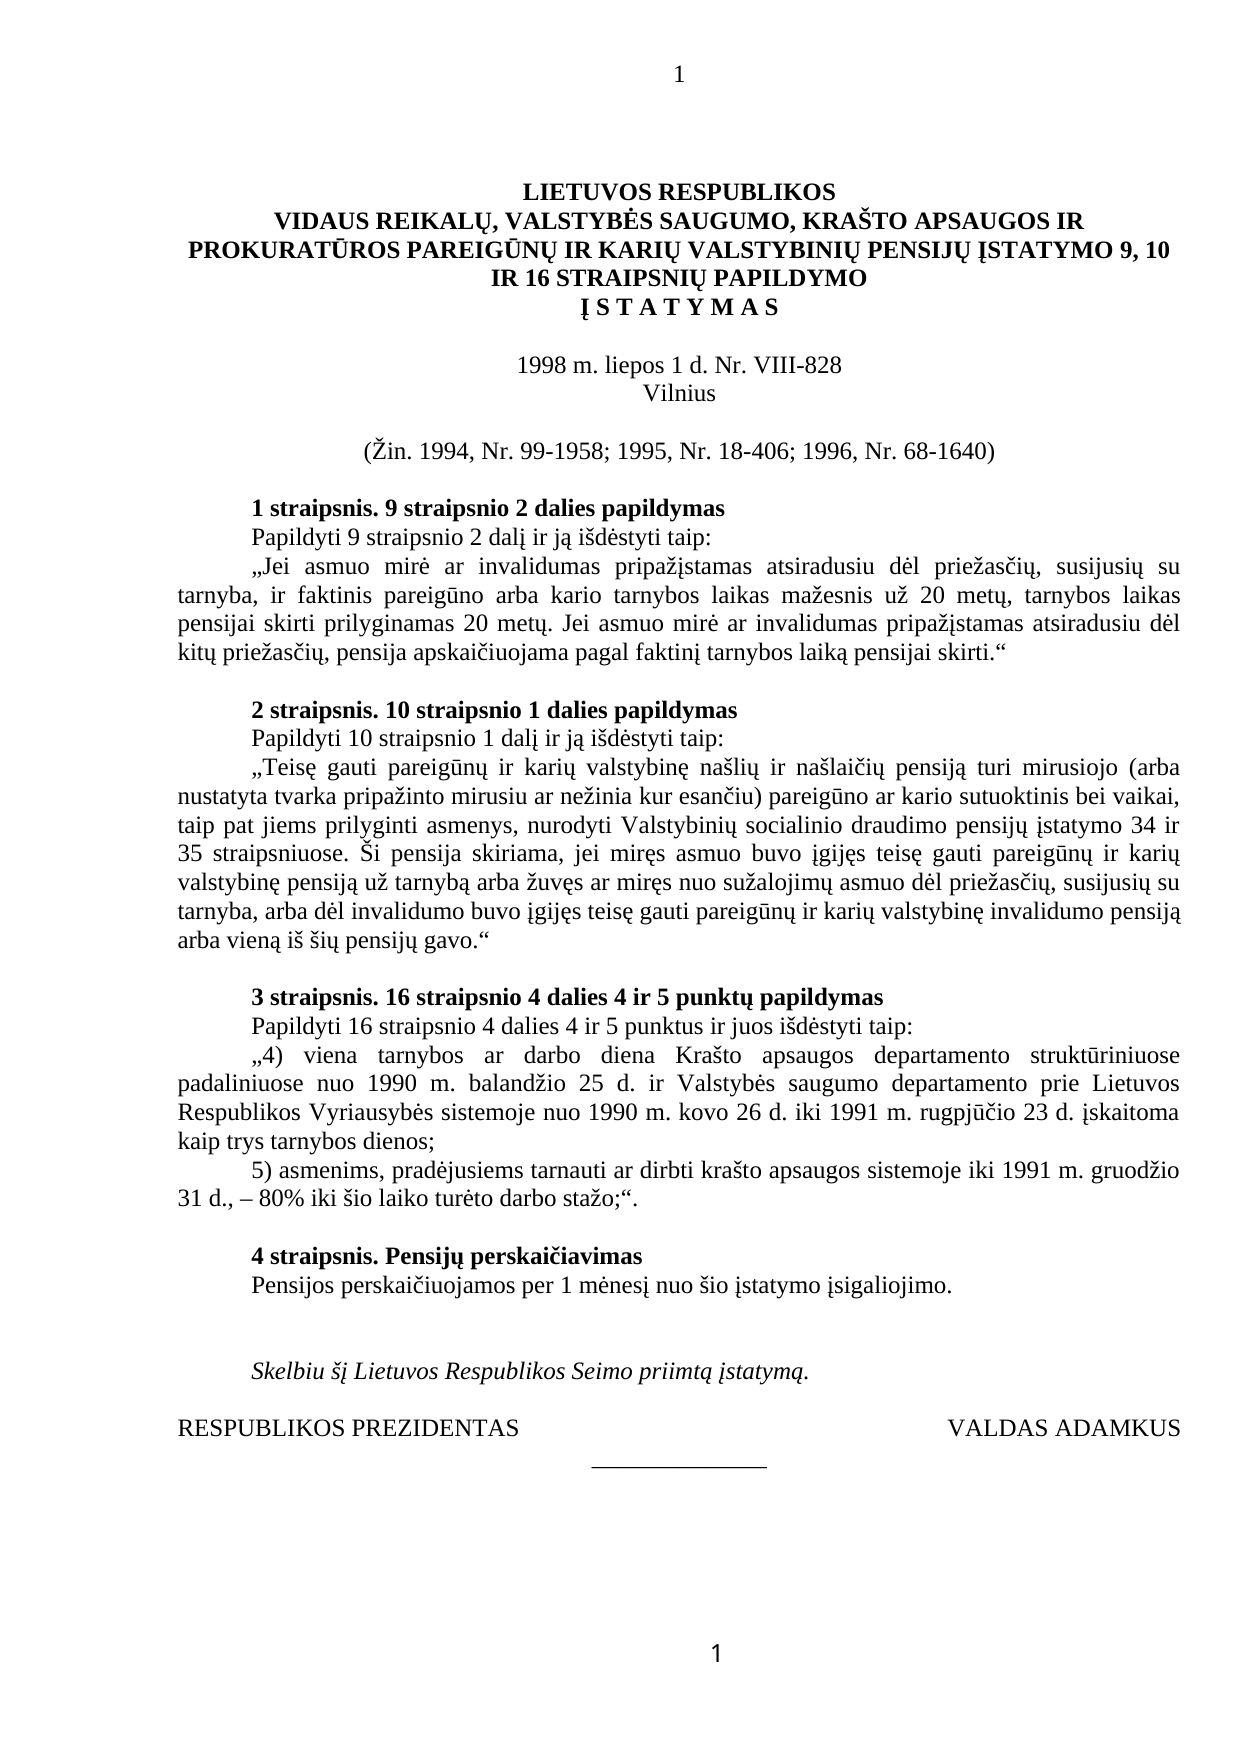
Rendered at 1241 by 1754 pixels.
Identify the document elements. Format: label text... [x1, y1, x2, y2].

text RESPUBLIKOS PREZIDENTAS VALDAS ADAMKUS [177, 1413, 1181, 1442]
text 2 straipsnis. 10 straipsnio 1 dalies papildymas [177, 695, 1181, 723]
text Papildyti 10 straipsnio 1 dalį ir ją išdėstyti taip: [177, 723, 1181, 752]
text Papildyti 16 straipsnio 4 dalies 4 ir 5 punktus ir juos išdėstyti taip: [177, 1011, 1181, 1040]
text Pensijos perskaičiuojamos per 1 mėnesį nuo šio įstatymo įsigaliojimo. [177, 1270, 1181, 1298]
text 5) asmenims, pradėjusiems tarnauti ar dirbti krašto apsaugos sistemoje iki 1991 m. gruodžio 31 d., – 80% iki šio laiko turėto darbo stažo;“. [177, 1155, 1181, 1212]
text 3 straipsnis. 16 straipsnio 4 dalies 4 ir 5 punktų papildymas [177, 982, 1181, 1011]
text LIETUVOS RESPUBLIKOS [177, 177, 1181, 206]
text VIDAUS REIKALŲ, VALSTYBĖS SAUGUMO, KRAŠTO APSAUGOS IR PROKURATŪROS PAREIGŪNŲ IR KARIŲ VALSTYBINIŲ PENSIJŲ ĮSTATYMO 9, 10 IR 16 STRAIPSNIŲ PAPILDYMO [177, 206, 1181, 292]
text (Žin. 1994, Nr. 99-1958; 1995, Nr. 18-406; 1996, Nr. 68-1640) [177, 436, 1181, 465]
text „Jei asmuo mirė ar invalidumas pripažįstamas atsiradusiu dėl priežasčių, susijusių su tarnyba, ir faktinis pareigūno arba kario tarnybos laikas mažesnis už 20 metų, tarnybos laikas pensijai skirti prilyginamas 20 metų. Jei asmuo mirė ar invalidumas pripažįstamas atsiradusiu dėl kitų priežasčių, pensija apskaičiuojama pagal faktinį tarnybos laiką pensijai skirti.“ [177, 551, 1181, 666]
text „Teisę gauti pareigūnų ir karių valstybinę našlių ir našlaičių pensiją turi mirusiojo (arba nustatyta tvarka pripažinto mirusiu ar nežinia kur esančiu) pareigūno ar kario sutuoktinis bei vaikai, taip pat jiems prilyginti asmenys, nurodyti Valstybinių socialinio draudimo pensijų įstatymo 34 ir 35 straipsniuose. Ši pensija skiriama, jei miręs asmuo buvo įgijęs teisę gauti pareigūnų ir karių valstybinę pensiją už tarnybą arba žuvęs ar miręs nuo sužalojimų asmuo dėl priežasčių, susijusių su tarnyba, arba dėl invalidumo buvo įgijęs teisę gauti pareigūnų ir karių valstybinę invalidumo pensiją arba vieną iš šių pensijų gavo.“ [177, 752, 1181, 953]
text Skelbiu šį Lietuvos Respublikos Seimo priimtą įstatymą. [177, 1356, 1181, 1385]
text 4 straipsnis. Pensijų perskaičiavimas [177, 1241, 1181, 1270]
text 1998 m. liepos 1 d. Nr. VIII-828 [177, 350, 1181, 378]
text 1 straipsnis. 9 straipsnio 2 dalies papildymas [177, 493, 1181, 522]
text Papildyti 9 straipsnio 2 dalį ir ją išdėstyti taip: [177, 522, 1181, 551]
text „4) viena tarnybos ar darbo diena Krašto apsaugos departamento struktūriniuose padaliniuose nuo 1990 m. balandžio 25 d. ir Valstybės saugumo departamento prie Lietuvos Respublikos Vyriausybės sistemoje nuo 1990 m. kovo 26 d. iki 1991 m. rugpjūčio 23 d. įskaitoma kaip trys tarnybos dienos; [177, 1040, 1181, 1155]
text Į S T A T Y M A S [177, 292, 1181, 321]
text Vilnius [177, 378, 1181, 407]
text ______________ [177, 1442, 1181, 1471]
